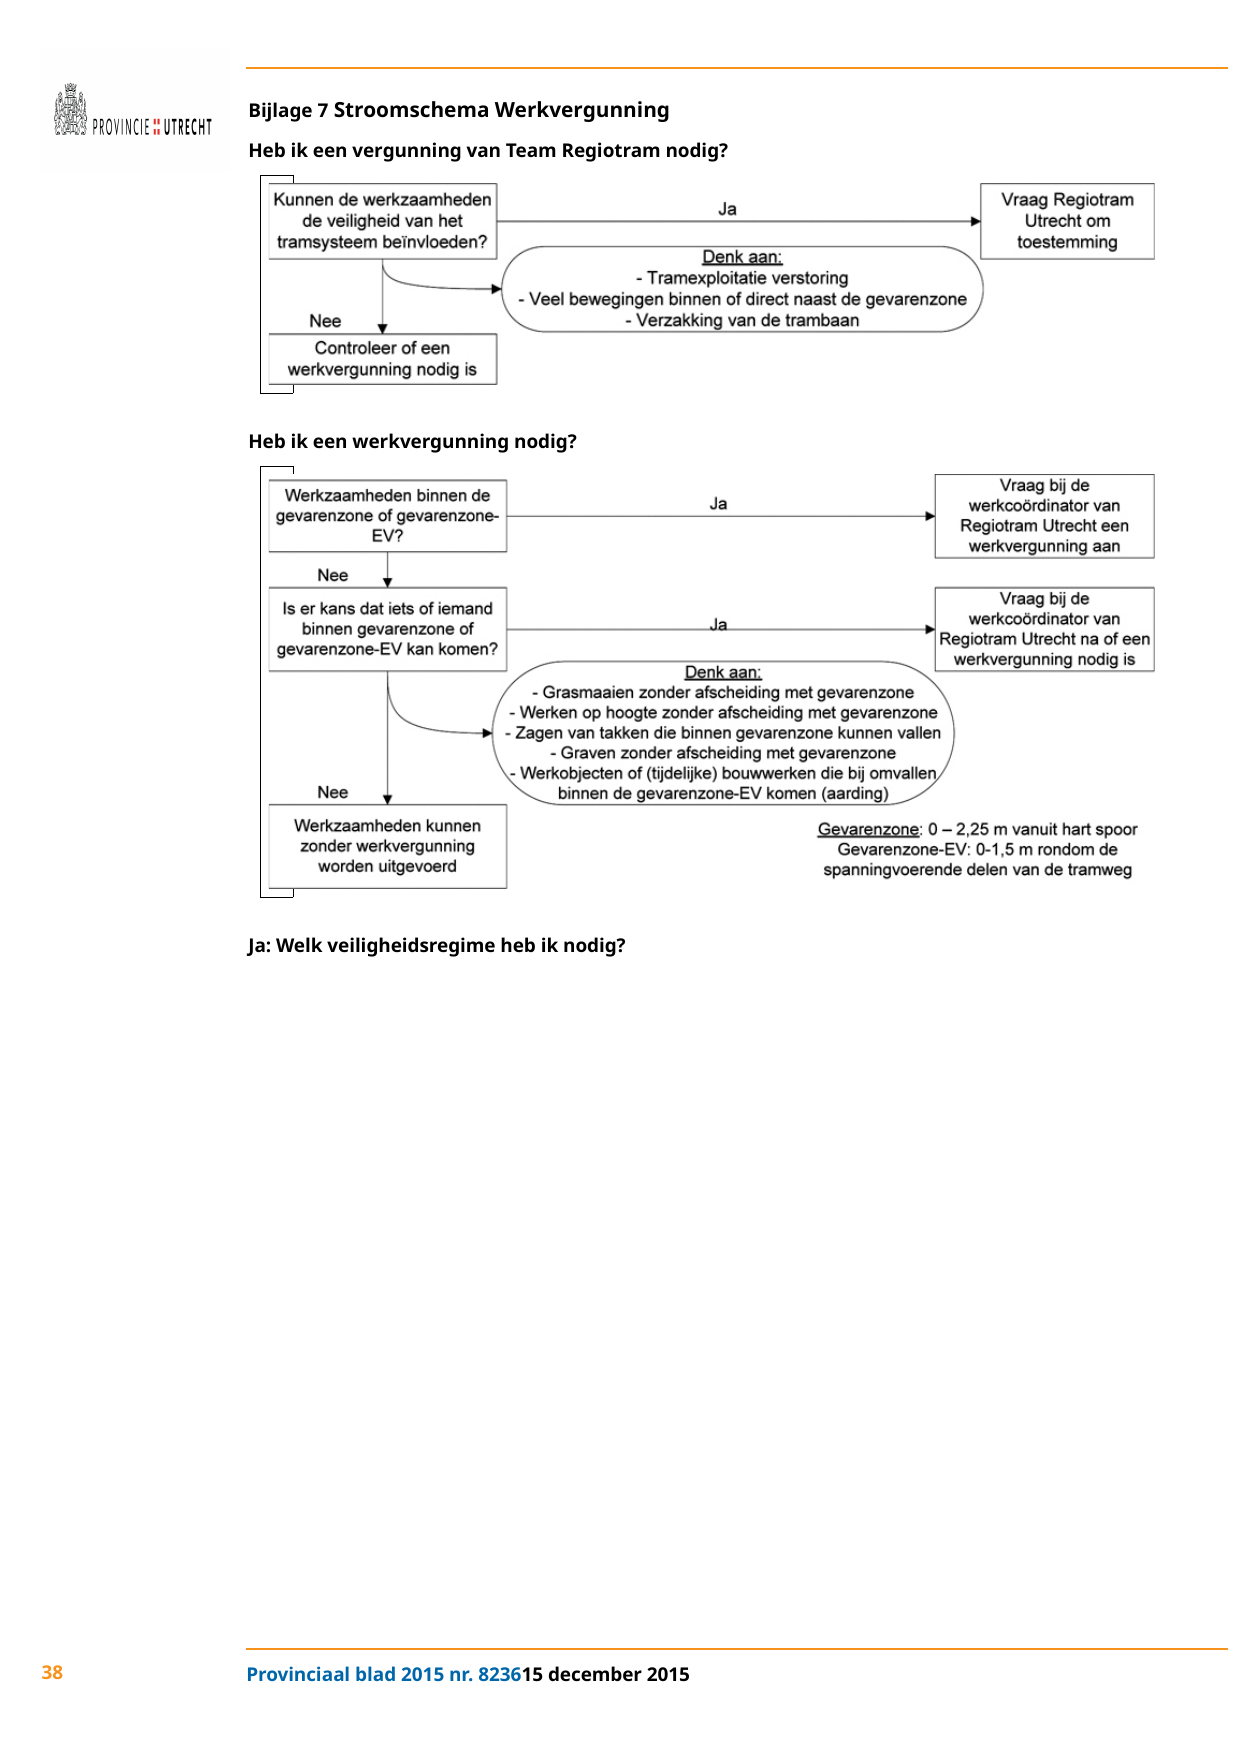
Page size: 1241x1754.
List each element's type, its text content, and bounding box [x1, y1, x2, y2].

picture [268, 183, 1155, 385]
text Heb ik een werkvergunning nodig? [248, 428, 1152, 454]
picture [41, 47, 231, 172]
picture [268, 474, 1155, 889]
text Bijlage 7 Stroomschema Werkvergunning [248, 95, 1152, 123]
text Ja: Welk veiligheidsregime heb ik nodig? [248, 932, 1152, 958]
text Heb ik een vergunning van Team Regiotram nodig? [248, 137, 1152, 163]
